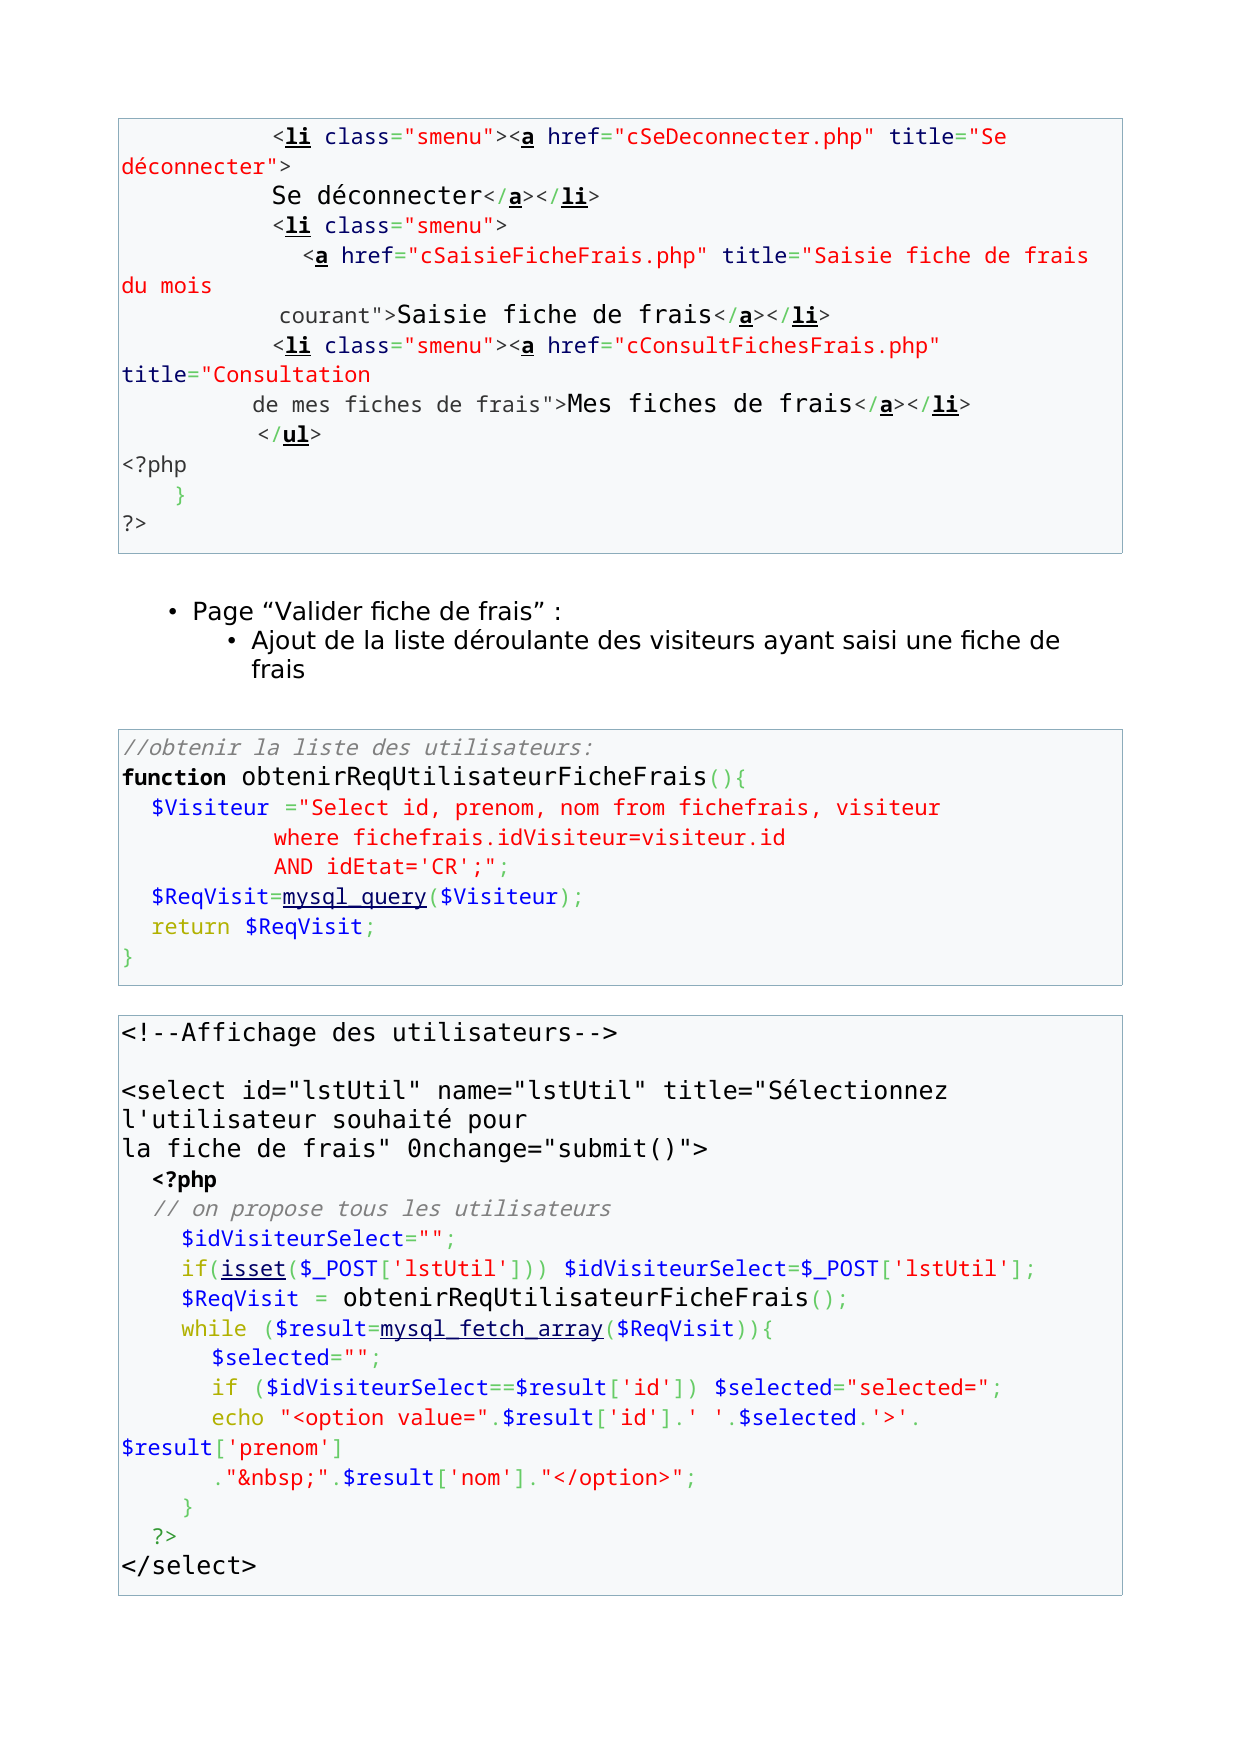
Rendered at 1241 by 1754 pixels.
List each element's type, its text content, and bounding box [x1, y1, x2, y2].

list Page “Valider fiche de frais” : [177, 597, 1122, 626]
table_header //obtenir la liste des utilisateurs: function obtenirReqUtilisateurFicheFrais(){ $Visiteur ="Select id, prenom, nom from fichefrais, visiteur where fichefrais.idVisiteur=visiteur.id AND idEtat='CR';"; $ReqVisit=mysql_query($Visiteur); return $ReqVisit; } [119, 730, 1122, 985]
table_header <li class="smenu"><a href="cSeDeconnecter.php" title="Se déconnecter"> Se déconnecter</a></li> <li class="smenu"> <a href="cSaisieFicheFrais.php" title="Saisie fiche de frais du mois courant">Saisie fiche de frais</a></li> <li class="smenu"><a href="cConsultFichesFrais.php" title="Consultation de mes fiches de frais">Mes fiches de frais</a></li> </ul> <?php } ?> [119, 119, 1122, 553]
list Ajout de la liste déroulante des visiteurs ayant saisi une fiche de frais [236, 626, 1122, 685]
table_header <!--Affichage des utilisateurs--> <select id="lstUtil" name="lstUtil" title="Sélectionnez l'utilisateur souhaité pour la fiche de frais" 0nchange="submit()"> <?php // on propose tous les utilisateurs $idVisiteurSelect=""; if(isset($_POST['lstUtil'])) $idVisiteurSelect=$_POST['lstUtil']; $ReqVisit = obtenirReqUtilisateurFicheFrais(); while ($result=mysql_fetch_array($ReqVisit)){ $selected=""; if ($idVisiteurSelect==$result['id']) $selected="selected="; echo "<option value=".$result['id'].' '.$selected.'>'.$result['prenom'] ."&nbsp;".$result['nom']."</option>"; } ?> </select> [119, 1016, 1122, 1595]
